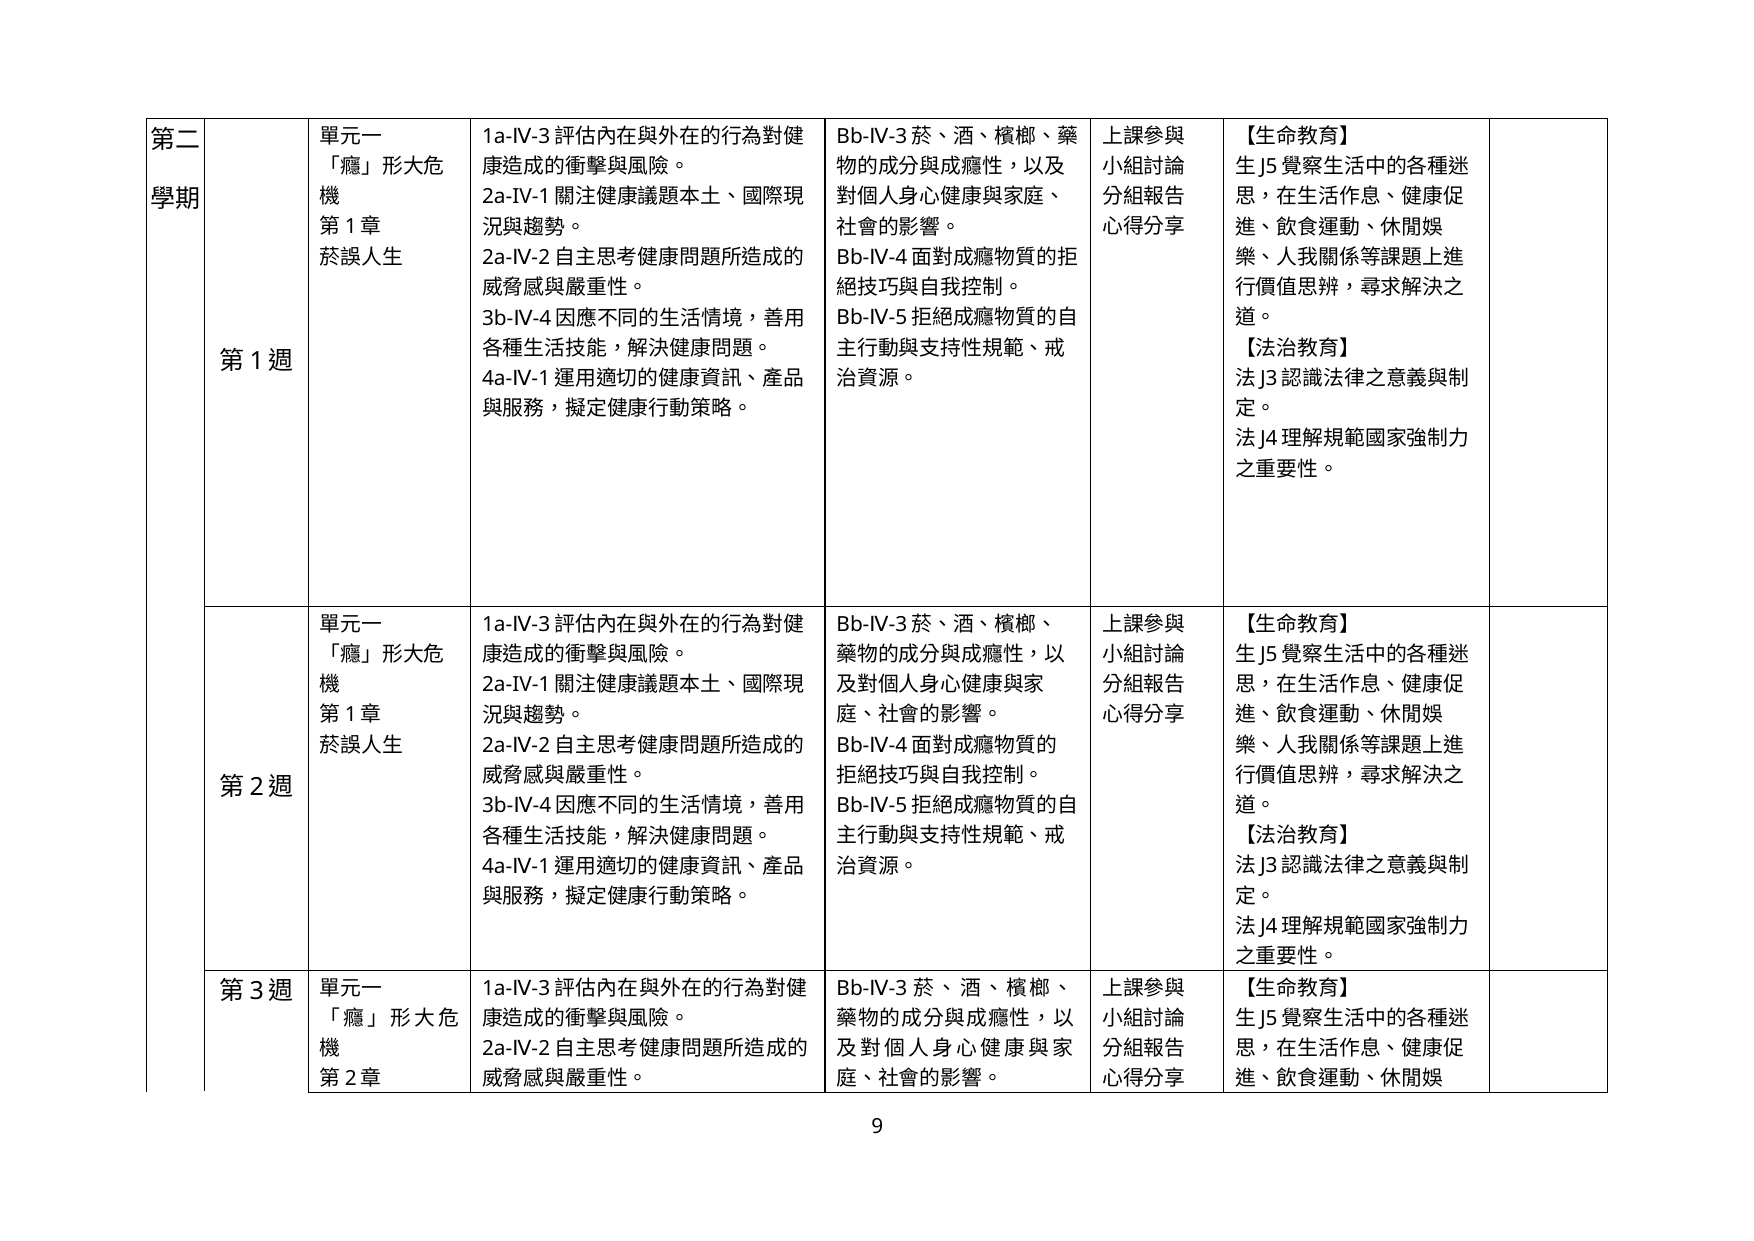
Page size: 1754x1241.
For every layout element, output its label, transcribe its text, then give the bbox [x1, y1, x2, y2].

table_cell 第二學期 [147, 119, 205, 1092]
table_cell 上課參與 小組討論 分組報告 心得分享 [1091, 971, 1223, 1092]
table_cell [1490, 607, 1607, 970]
table_cell 單元一 「癮」形大危機 第2章 [309, 971, 470, 1092]
table_cell 【生命教育】 生J5覺察生活中的各種迷思，在生活作息、健康促進、飲食運動、休閒娛樂、人我關係等課題上進行價值思辨，尋求解決之道。 【法治教育】 法J3認識法律之意義與制定。 法J4理解規範國家強制力之重要性。 [1224, 607, 1489, 970]
table_cell 第2週 [205, 607, 308, 970]
table_cell 單元一 「癮」形大危機 第1章 菸誤人生 [309, 119, 470, 606]
table_cell Bb-Ⅳ-3菸、酒、檳榔、藥物的成分與成癮性，以及對個人身心健康與家庭、社會的影響。 [826, 971, 1090, 1092]
table_cell 上課參與 小組討論 分組報告 心得分享 [1091, 607, 1223, 970]
table_cell [1490, 119, 1607, 606]
table_cell 單元一 「癮」形大危機 第1章 菸誤人生 [309, 607, 470, 970]
table_cell 1a-Ⅳ-3評估內在與外在的行為對健康造成的衝擊與風險。 2a-Ⅳ-2自主思考健康問題所造成的威脅感與嚴重性。 [471, 971, 824, 1092]
table_cell 第3週 [205, 971, 308, 1092]
table_cell 第1週 [205, 119, 308, 606]
table_cell 【生命教育】 生J5覺察生活中的各種迷思，在生活作息、健康促進、飲食運動、休閒娛樂、人我關係等課題上進行價值思辨，尋求解決之道。 【法治教育】 法J3認識法律之意義與制定。 法J4理解規範國家強制力之重要性。 [1224, 119, 1489, 606]
table_cell Bb-Ⅳ-3菸、酒、檳榔、藥物的成分與成癮性，以及對個人身心健康與家庭、社會的影響。 Bb-Ⅳ-4面對成癮物質的拒絕技巧與自我控制。 Bb-Ⅳ-5拒絕成癮物質的自主行動與支持性規範、戒治資源。 [826, 607, 1090, 970]
table_cell 1a-Ⅳ-3評估內在與外在的行為對健康造成的衝擊與風險。 2a-IV-1關注健康議題本土、國際現況與趨勢。 2a-Ⅳ-2自主思考健康問題所造成的威脅感與嚴重性。 3b-Ⅳ-4因應不同的生活情境，善用各種生活技能，解決健康問題。 4a-Ⅳ-1運用適切的健康資訊、產品與服務，擬定健康行動策略。 [471, 607, 824, 970]
table_cell 1a-Ⅳ-3評估內在與外在的行為對健康造成的衝擊與風險。 2a-IV-1關注健康議題本土、國際現況與趨勢。 2a-Ⅳ-2自主思考健康問題所造成的威脅感與嚴重性。 3b-Ⅳ-4因應不同的生活情境，善用各種生活技能，解決健康問題。 4a-Ⅳ-1運用適切的健康資訊、產品與服務，擬定健康行動策略。 [471, 119, 824, 606]
table_cell Bb-Ⅳ-3菸、酒、檳榔、藥物的成分與成癮性，以及對個人身心健康與家庭、社會的影響。 Bb-Ⅳ-4面對成癮物質的拒絕技巧與自我控制。 Bb-Ⅳ-5拒絕成癮物質的自主行動與支持性規範、戒治資源。 [826, 119, 1090, 606]
table_cell [1490, 971, 1607, 1092]
table_cell 【生命教育】 生J5覺察生活中的各種迷思，在生活作息、健康促進、飲食運動、休閒娛 [1224, 971, 1489, 1092]
table_cell 上課參與 小組討論 分組報告 心得分享 [1091, 119, 1223, 606]
